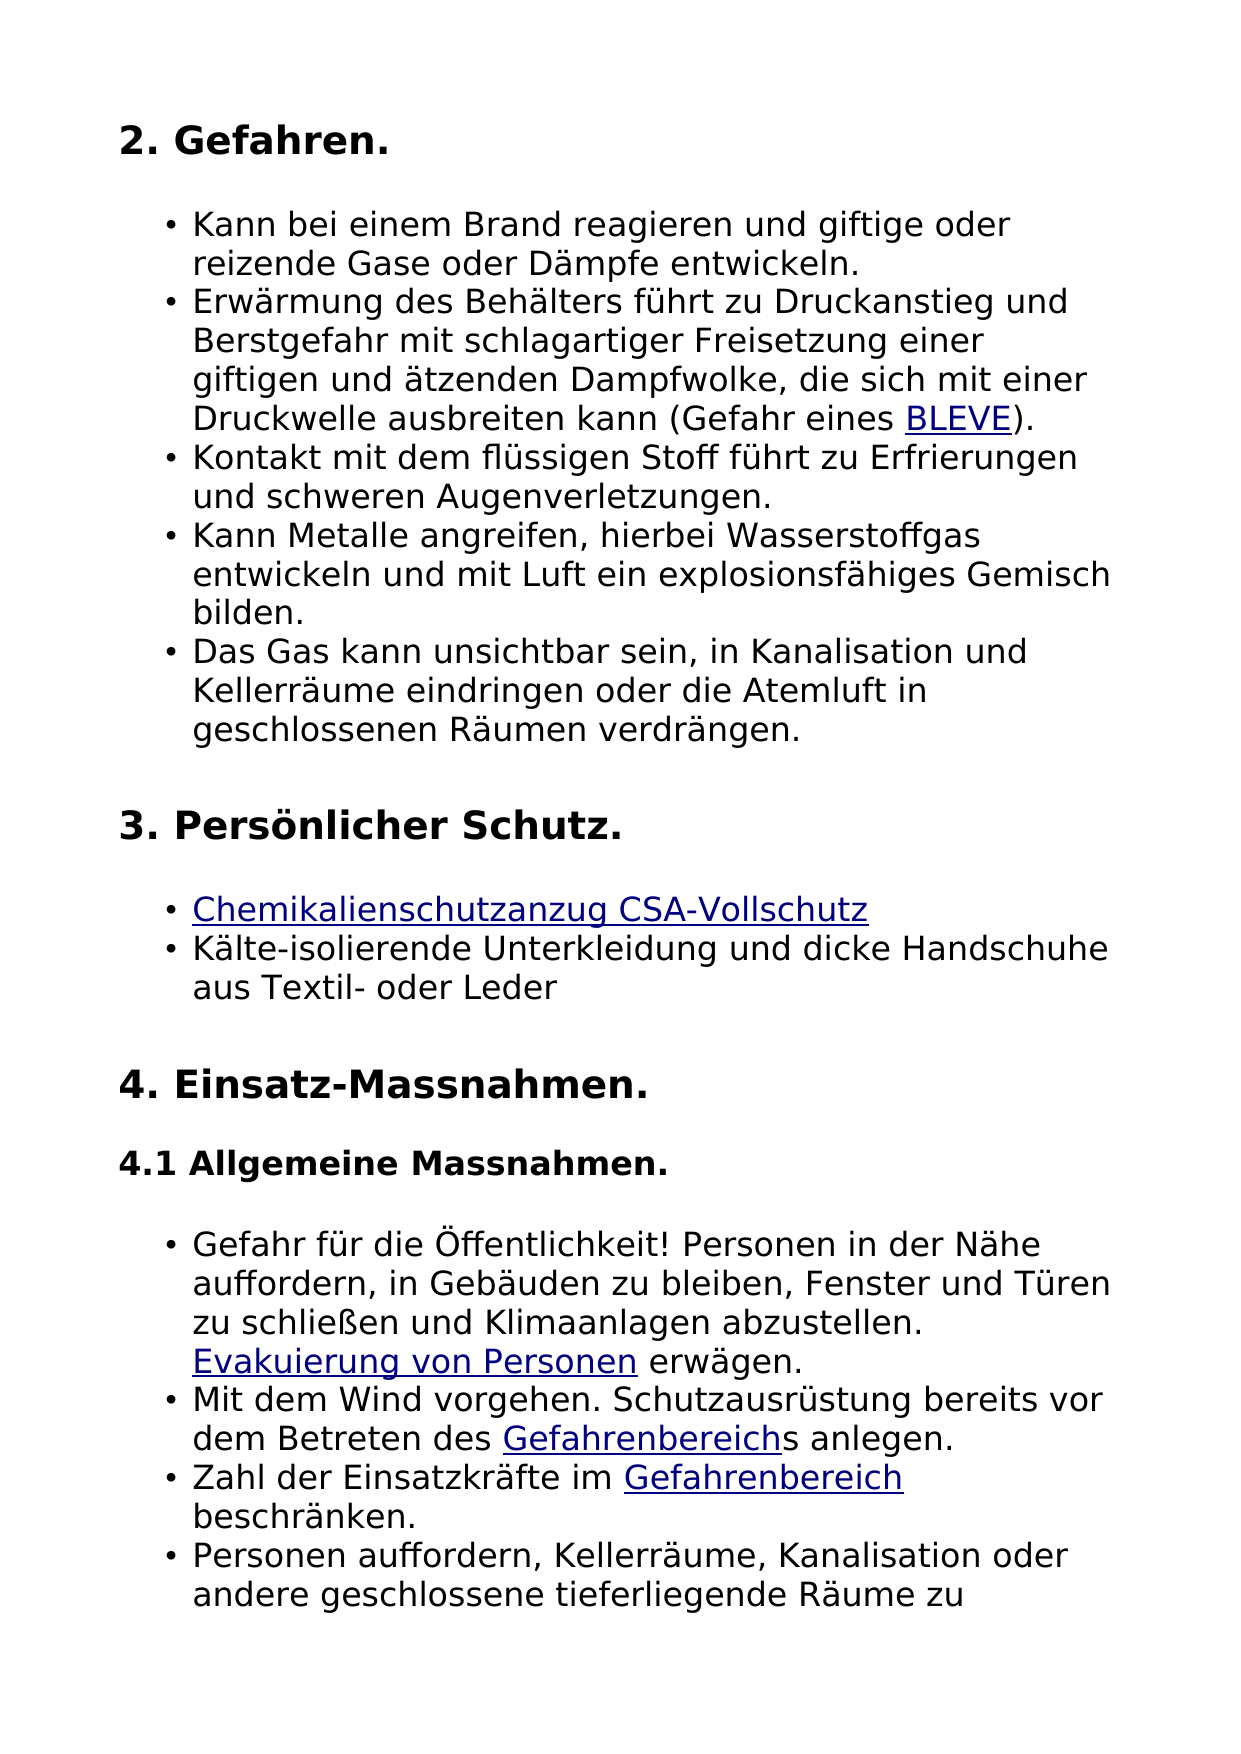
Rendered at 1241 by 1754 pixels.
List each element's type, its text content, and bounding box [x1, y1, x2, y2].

list Mit dem Wind vorgehen. Schutzausrüstung bereits vor dem Betreten des Gefahrenbereichs anlegen. [177, 1381, 1122, 1459]
list Kontakt mit dem flüssigen Stoff führt zu Erfrierungen und schweren Augenverletzungen. [177, 438, 1122, 516]
subtitle 2. Gefahren. [118, 118, 1122, 163]
subtitle 4.1 Allgemeine Massnahmen. [118, 1145, 1122, 1183]
list Zahl der Einsatzkräfte im Gefahrenbereich beschränken. [177, 1459, 1122, 1536]
list Gefahr für die Öffentlichkeit! Personen in der Nähe auffordern, in Gebäuden zu bleiben, Fenster und Türen zu schließen und Klimaanlagen abzustellen. Evakuierung von Personen erwägen. [177, 1226, 1122, 1381]
list Kann bei einem Brand reagieren und giftige oder reizende Gase oder Dämpfe entwickeln. [177, 205, 1122, 283]
list Kann Metalle angreifen, hierbei Wasserstoffgas entwickeln und mit Luft ein explosionsfähiges Gemisch bilden. [177, 516, 1122, 633]
subtitle 4. Einsatz-Massnahmen. [118, 1062, 1122, 1107]
subtitle 3. Persönlicher Schutz. [118, 804, 1122, 849]
list Kälte-isolierende Unterkleidung und dicke Handschuhe aus Textil- oder Leder [177, 930, 1122, 1007]
list Chemikalienschutzanzug CSA-Vollschutz [177, 891, 1122, 930]
list Das Gas kann unsichtbar sein, in Kanalisation und Kellerräume eindringen oder die Atemluft in geschlossenen Räumen verdrängen. [177, 633, 1122, 749]
list Personen auffordern, Kellerräume, Kanalisation oder andere geschlossene tieferliegende Räume zu [177, 1536, 1122, 1614]
list Erwärmung des Behälters führt zu Druckanstieg und Berstgefahr mit schlagartiger Freisetzung einer giftigen und ätzenden Dampfwolke, die sich mit einer Druckwelle ausbreiten kann (Gefahr eines BLEVE). [177, 283, 1122, 438]
